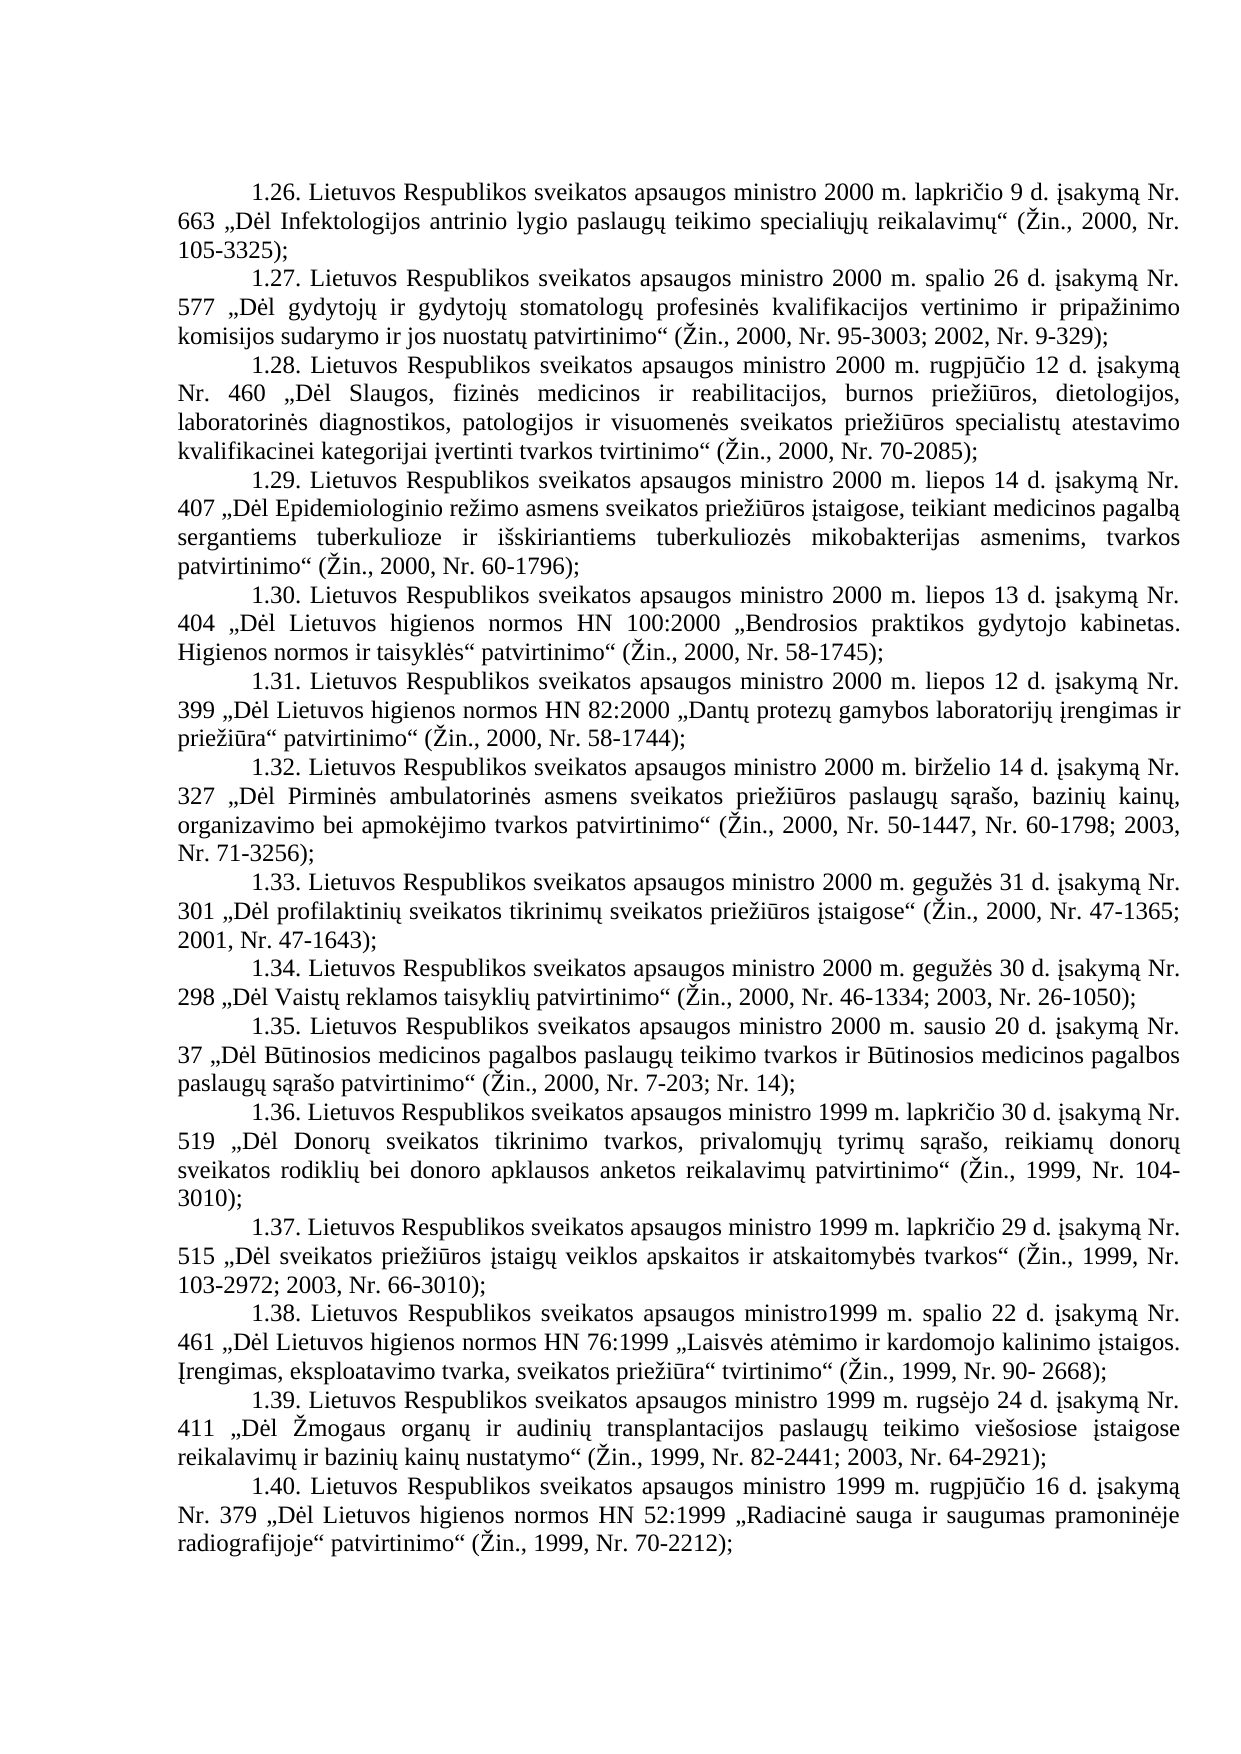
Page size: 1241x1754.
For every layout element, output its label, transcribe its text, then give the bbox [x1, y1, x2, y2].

text 1.40. Lietuvos Respublikos sveikatos apsaugos ministro 1999 m. rugpjūčio 16 d. įsakymą Nr. 379 „Dėl Lietuvos higienos normos HN 52:1999 „Radiacinė sauga ir saugumas pramoninėje radiografijoje“ patvirtinimo“ (Žin., 1999, Nr. 70-2212); [177, 1471, 1181, 1557]
text 1.33. Lietuvos Respublikos sveikatos apsaugos ministro 2000 m. gegužės 31 d. įsakymą Nr. 301 „Dėl profilaktinių sveikatos tikrinimų sveikatos priežiūros įstaigose“ (Žin., 2000, Nr. 47-1365; 2001, Nr. 47-1643); [177, 867, 1181, 953]
text 1.38. Lietuvos Respublikos sveikatos apsaugos ministro1999 m. spalio 22 d. įsakymą Nr. 461 „Dėl Lietuvos higienos normos HN 76:1999 „Laisvės atėmimo ir kardomojo kalinimo įstaigos. Įrengimas, eksploatavimo tvarka, sveikatos priežiūra“ tvirtinimo“ (Žin., 1999, Nr. 90- 2668); [177, 1298, 1181, 1385]
text 1.31. Lietuvos Respublikos sveikatos apsaugos ministro 2000 m. liepos 12 d. įsakymą Nr. 399 „Dėl Lietuvos higienos normos HN 82:2000 „Dantų protezų gamybos laboratorijų įrengimas ir priežiūra“ patvirtinimo“ (Žin., 2000, Nr. 58-1744); [177, 666, 1181, 752]
text 1.28. Lietuvos Respublikos sveikatos apsaugos ministro 2000 m. rugpjūčio 12 d. įsakymą Nr. 460 „Dėl Slaugos, fizinės medicinos ir reabilitacijos, burnos priežiūros, dietologijos, laboratorinės diagnostikos, patologijos ir visuomenės sveikatos priežiūros specialistų atestavimo kvalifikacinei kategorijai įvertinti tvarkos tvirtinimo“ (Žin., 2000, Nr. 70-2085); [177, 350, 1181, 465]
text 1.32. Lietuvos Respublikos sveikatos apsaugos ministro 2000 m. birželio 14 d. įsakymą Nr. 327 „Dėl Pirminės ambulatorinės asmens sveikatos priežiūros paslaugų sąrašo, bazinių kainų, organizavimo bei apmokėjimo tvarkos patvirtinimo“ (Žin., 2000, Nr. 50-1447, Nr. 60-1798; 2003, Nr. 71-3256); [177, 752, 1181, 867]
text 1.26. Lietuvos Respublikos sveikatos apsaugos ministro 2000 m. lapkričio 9 d. įsakymą Nr. 663 „Dėl Infektologijos antrinio lygio paslaugų teikimo specialiųjų reikalavimų“ (Žin., 2000, Nr. 105-3325); [177, 177, 1181, 263]
text 1.37. Lietuvos Respublikos sveikatos apsaugos ministro 1999 m. lapkričio 29 d. įsakymą Nr. 515 „Dėl sveikatos priežiūros įstaigų veiklos apskaitos ir atskaitomybės tvarkos“ (Žin., 1999, Nr. 103-2972; 2003, Nr. 66-3010); [177, 1212, 1181, 1298]
text 1.39. Lietuvos Respublikos sveikatos apsaugos ministro 1999 m. rugsėjo 24 d. įsakymą Nr. 411 „Dėl Žmogaus organų ir audinių transplantacijos paslaugų teikimo viešosiose įstaigose reikalavimų ir bazinių kainų nustatymo“ (Žin., 1999, Nr. 82-2441; 2003, Nr. 64-2921); [177, 1385, 1181, 1471]
text 1.29. Lietuvos Respublikos sveikatos apsaugos ministro 2000 m. liepos 14 d. įsakymą Nr. 407 „Dėl Epidemiologinio režimo asmens sveikatos priežiūros įstaigose, teikiant medicinos pagalbą sergantiems tuberkulioze ir išskiriantiems tuberkuliozės mikobakterijas asmenims, tvarkos patvirtinimo“ (Žin., 2000, Nr. 60-1796); [177, 465, 1181, 580]
text 1.35. Lietuvos Respublikos sveikatos apsaugos ministro 2000 m. sausio 20 d. įsakymą Nr. 37 „Dėl Būtinosios medicinos pagalbos paslaugų teikimo tvarkos ir Būtinosios medicinos pagalbos paslaugų sąrašo patvirtinimo“ (Žin., 2000, Nr. 7-203; Nr. 14); [177, 1011, 1181, 1097]
text 1.34. Lietuvos Respublikos sveikatos apsaugos ministro 2000 m. gegužės 30 d. įsakymą Nr. 298 „Dėl Vaistų reklamos taisyklių patvirtinimo“ (Žin., 2000, Nr. 46-1334; 2003, Nr. 26-1050); [177, 953, 1181, 1011]
text 1.36. Lietuvos Respublikos sveikatos apsaugos ministro 1999 m. lapkričio 30 d. įsakymą Nr. 519 „Dėl Donorų sveikatos tikrinimo tvarkos, privalomųjų tyrimų sąrašo, reikiamų donorų sveikatos rodiklių bei donoro apklausos anketos reikalavimų patvirtinimo“ (Žin., 1999, Nr. 104-3010); [177, 1097, 1181, 1212]
text 1.30. Lietuvos Respublikos sveikatos apsaugos ministro 2000 m. liepos 13 d. įsakymą Nr. 404 „Dėl Lietuvos higienos normos HN 100:2000 „Bendrosios praktikos gydytojo kabinetas. Higienos normos ir taisyklės“ patvirtinimo“ (Žin., 2000, Nr. 58-1745); [177, 580, 1181, 666]
text 1.27. Lietuvos Respublikos sveikatos apsaugos ministro 2000 m. spalio 26 d. įsakymą Nr. 577 „Dėl gydytojų ir gydytojų stomatologų profesinės kvalifikacijos vertinimo ir pripažinimo komisijos sudarymo ir jos nuostatų patvirtinimo“ (Žin., 2000, Nr. 95-3003; 2002, Nr. 9-329); [177, 263, 1181, 350]
